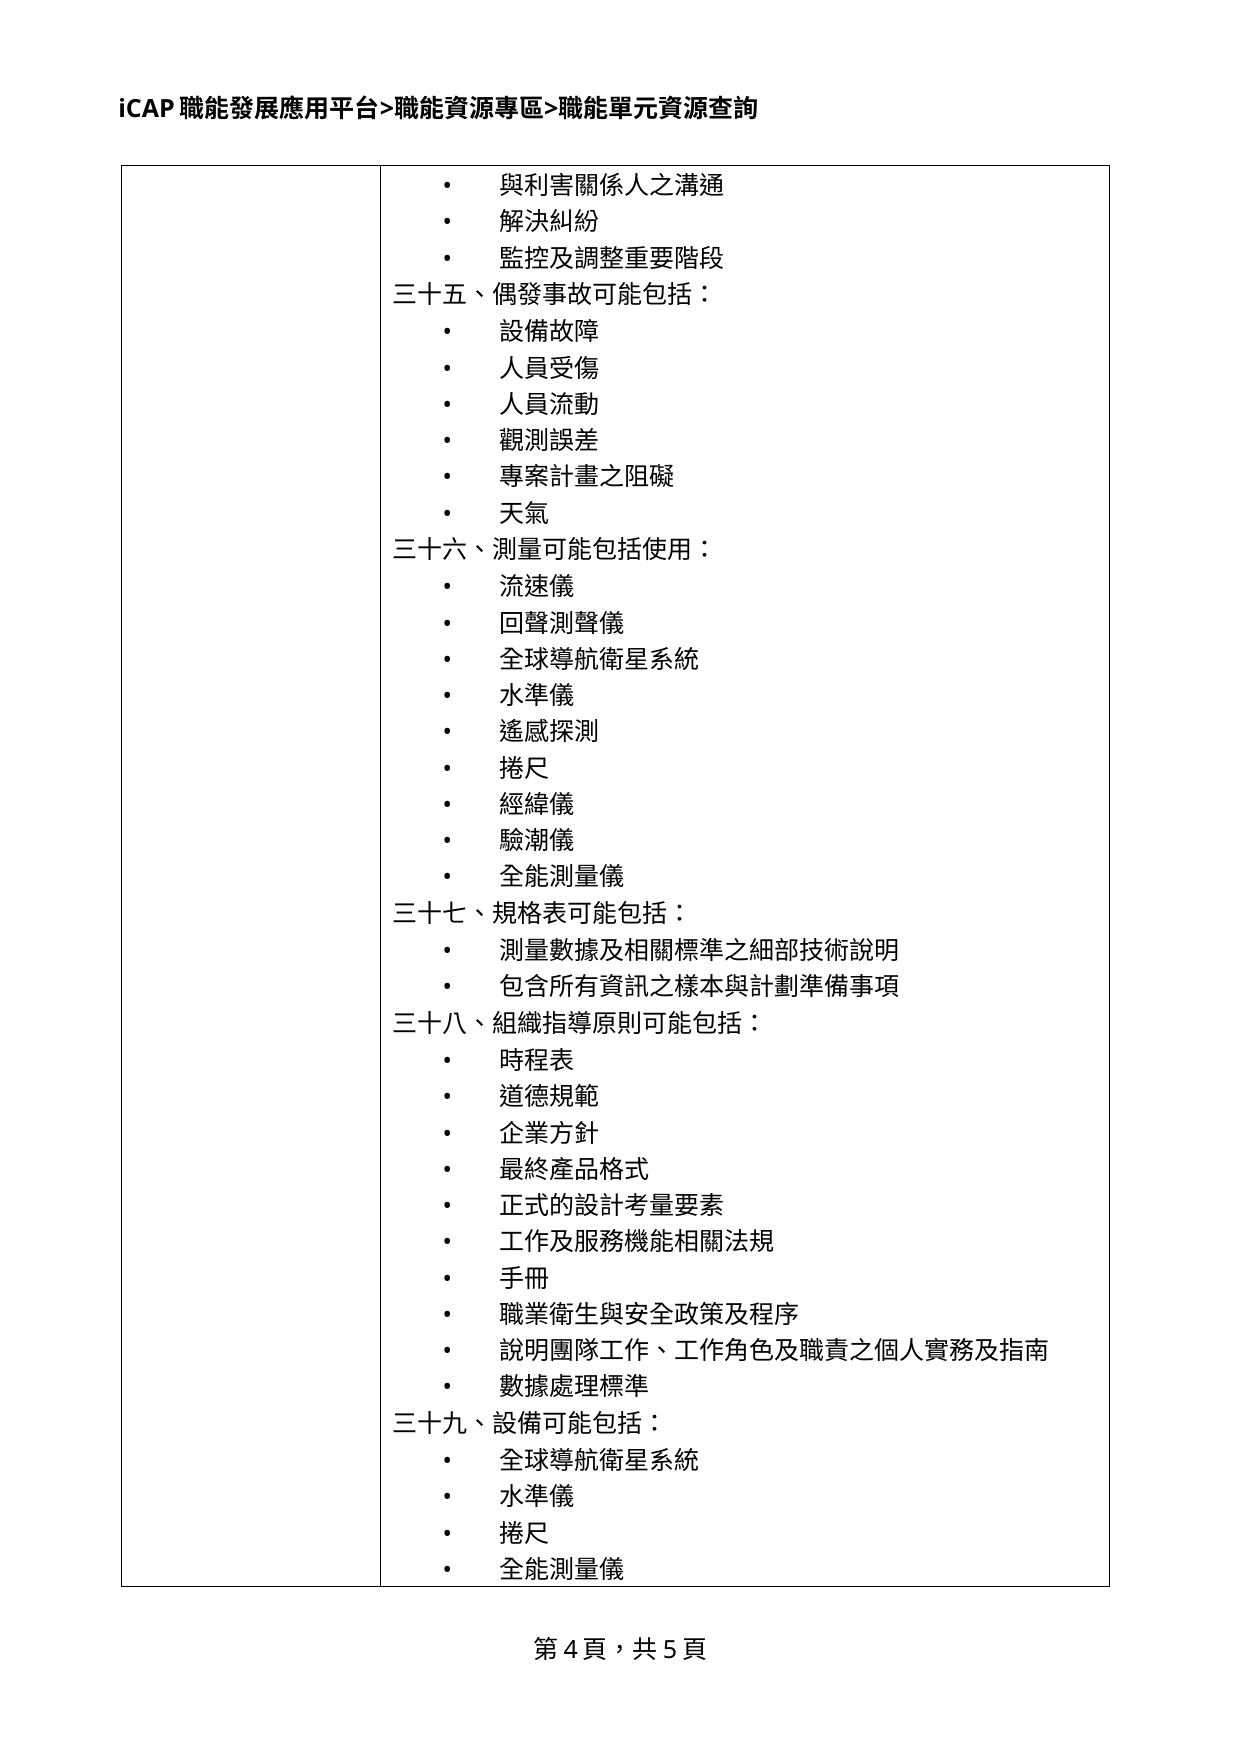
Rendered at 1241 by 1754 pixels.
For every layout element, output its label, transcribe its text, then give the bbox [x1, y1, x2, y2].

table_cell 目標可能包括： 商定的客戶需求 測量規格表 限制可能包括： 範圍 數據 環境因素 產業標準 法律及法規 財務 可用資源 時間 技術可能包括： 辦公室程序 設計可能包括： 數位資訊 計畫書紙本 地圖 書面指示 測量數據可能包括： 深度 尺度 方向 流量 坐標位置 坡度 法律及法規標準可能包括： 地方政府要求 國家標準 職業衛生與安全可能包括： 制定現場安全計劃 辨識潛在危險 檢查工作現場 依據職業衛生與安全標準培訓人員 使用個人防護衣 使用安全設備及標識 有效期限可能涉及專案預估的持續時間，包括： 客戶指示 考量偶發事故 考量過去專案經驗 專案人員經驗 專案地點 採行方法 使用的資源及設備 專案管理機制可能包括： 與利害關係人之溝通 解決糾紛 監控及調整重要階段 偶發事故可能包括： 設備故障 人員受傷 人員流動 觀測誤差 專案計畫之阻礙 天氣 測量可能包括使用： 流速儀 回聲測聲儀 全球導航衛星系統 水準儀 遙感探測 捲尺 經緯儀 驗潮儀 全能測量儀 規格表可能包括： 測量數據及相關標準之細部技術說明 包含所有資訊之樣本與計劃準備事項 組織指導原則可能包括： 時程表 道德規範 企業方針 最終產品格式 正式的設計考量要素 工作及服務機能相關法規 手冊 職業衛生與安全政策及程序 說明團隊工作、工作角色及職責之個人實務及指南 數據處理標準 設備可能包括： 全球導航衛星系統 水準儀 捲尺 全能測量儀 製造商規格表可能包括： 設備規格說明 操作手冊 法規可能包括： 標準 獎勵及企業協定 證照要求 作業規範 品質保證要求 企業方針可能包括： 內部及外部溝通指導原則 企業之職場衛生與安全標準 客戶服務標準 企業目標，如公司使命聲明 政府指導方針 設備使用指南 操作手冊 營運規劃 策略規劃 相關人員可能包括： 同事 立案測量技師執業測量技師 公司人員 人員或員工代表 管理人或產線經理 供應商 使用者 必備文件可能包括： 與客戶來往之電子或紙本郵件 外業記錄 結案報告 對話記錄 測量略圖 組織工作活動表 [381, 166, 1109, 1586]
table_cell [122, 166, 380, 1586]
